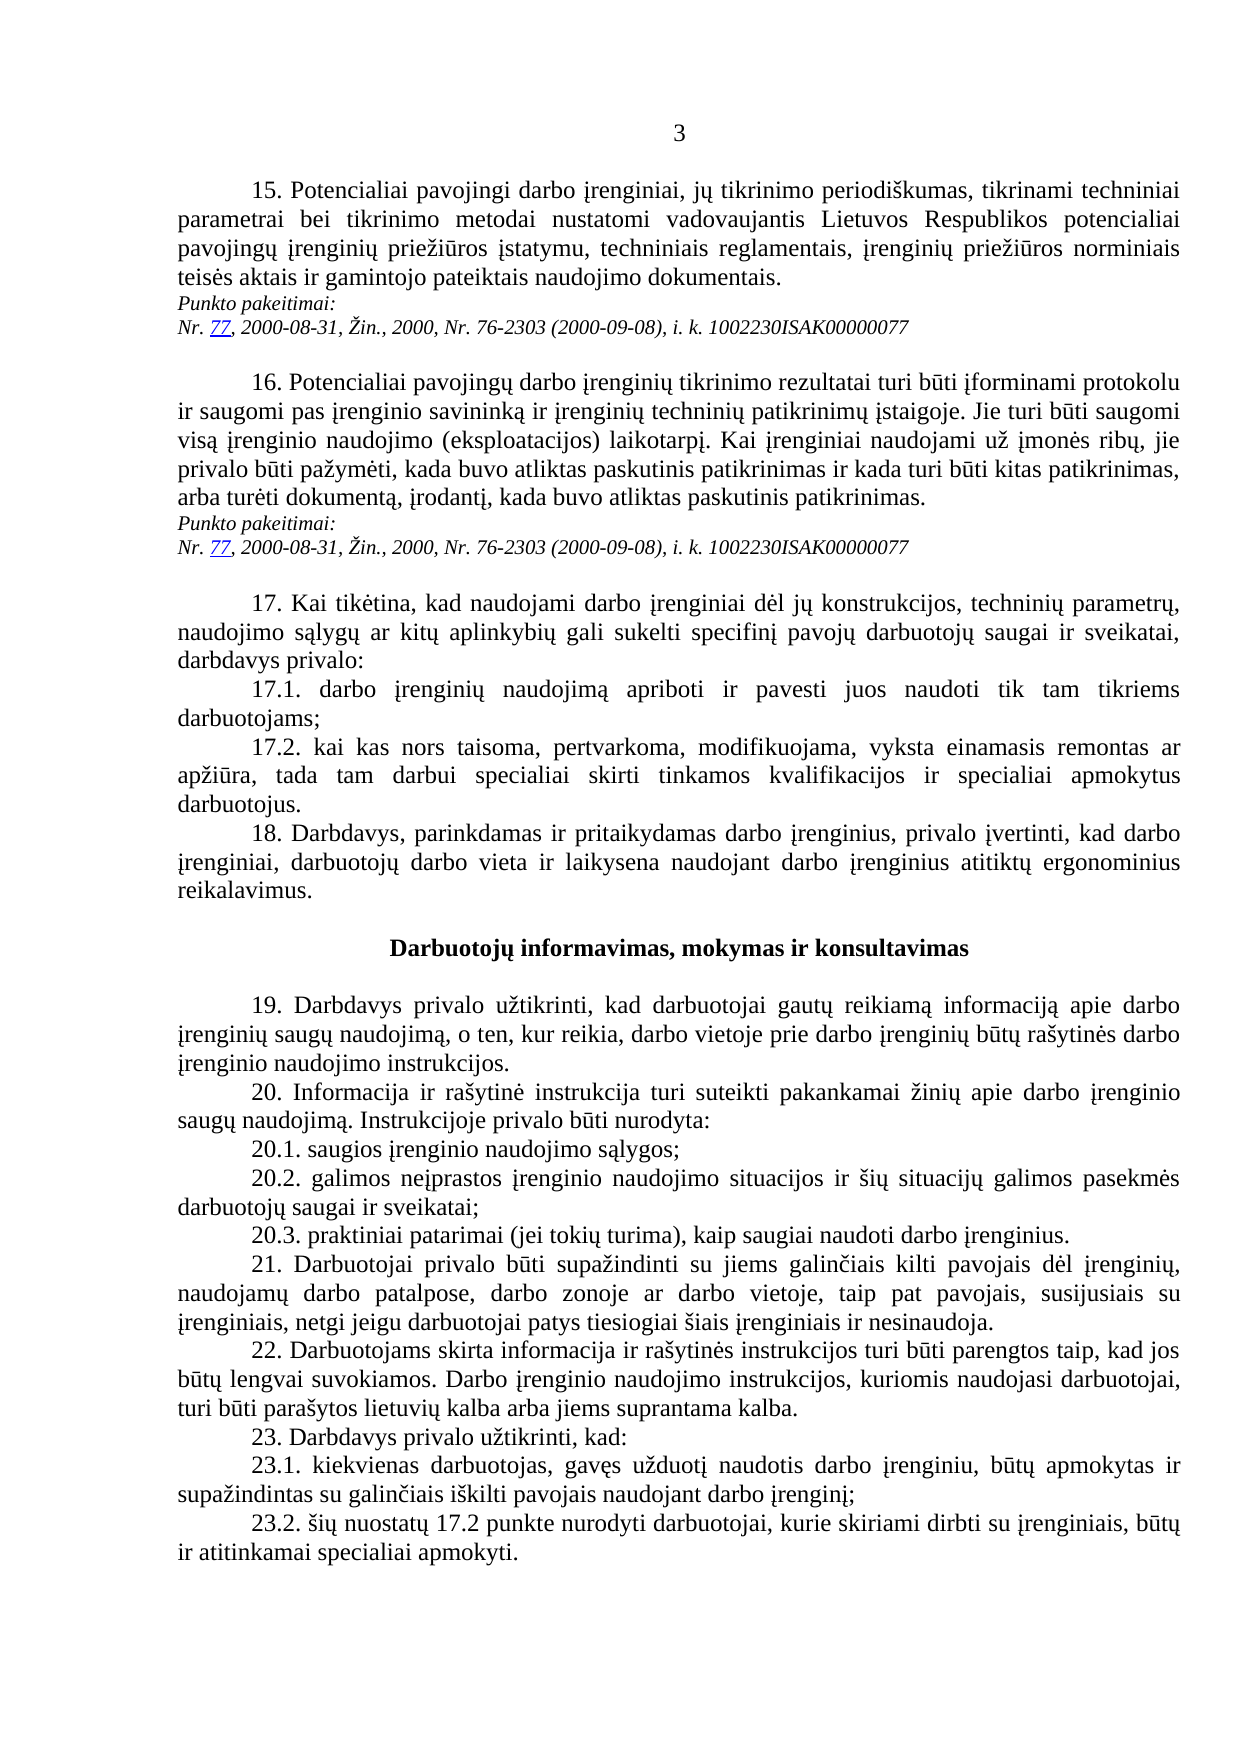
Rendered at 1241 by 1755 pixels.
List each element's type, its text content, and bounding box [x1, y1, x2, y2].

text Punkto pakeitimai: [177, 291, 1181, 315]
text 17.2. kai kas nors taisoma, pertvarkoma, modifikuojama, vyksta einamasis remontas ar apžiūra, tada tam darbui specialiai skirti tinkamos kvalifikacijos ir specialiai apmokytus darbuotojus. [177, 732, 1181, 818]
text 19. Darbdavys privalo užtikrinti, kad darbuotojai gautų reikiamą informaciją apie darbo įrenginių saugų naudojimą, o ten, kur reikia, darbo vietoje prie darbo įrenginių būtų rašytinės darbo įrenginio naudojimo instrukcijos. [177, 991, 1181, 1077]
text 20.2. galimos neįprastos įrenginio naudojimo situacijos ir šių situacijų galimos pasekmės darbuotojų saugai ir sveikatai; [177, 1163, 1181, 1221]
text 22. Darbuotojams skirta informacija ir rašytinės instrukcijos turi būti parengtos taip, kad jos būtų lengvai suvokiamos. Darbo įrenginio naudojimo instrukcijos, kuriomis naudojasi darbuotojai, turi būti parašytos lietuvių kalba arba jiems suprantama kalba. [177, 1336, 1181, 1422]
text Nr. 77, 2000-08-31, Žin., 2000, Nr. 76-2303 (2000-09-08), i. k. 1002230ISAK00000077 [177, 315, 1181, 339]
text Punkto pakeitimai: [177, 511, 1181, 535]
text 21. Darbuotojai privalo būti supažindinti su jiems galinčiais kilti pavojais dėl įrenginių, naudojamų darbo patalpose, darbo zonoje ar darbo vietoje, taip pat pavojais, susijusiais su įrenginiais, netgi jeigu darbuotojai patys tiesiogiai šiais įrenginiais ir nesinaudoja. [177, 1249, 1181, 1336]
text 16. Potencialiai pavojingų darbo įrenginių tikrinimo rezultatai turi būti įforminami protokolu ir saugomi pas įrenginio savininką ir įrenginių techninių patikrinimų įstaigoje. Jie turi būti saugomi visą įrenginio naudojimo (eksploatacijos) laikotarpį. Kai įrenginiai naudojami už įmonės ribų, jie privalo būti pažymėti, kada buvo atliktas paskutinis patikrinimas ir kada turi būti kitas patikrinimas, arba turėti dokumentą, įrodantį, kada buvo atliktas paskutinis patikrinimas. [177, 367, 1181, 511]
text 17. Kai tikėtina, kad naudojami darbo įrenginiai dėl jų konstrukcijos, techninių parametrų, naudojimo sąlygų ar kitų aplinkybių gali sukelti specifinį pavojų darbuotojų saugai ir sveikatai, darbdavys privalo: [177, 588, 1181, 674]
text 23.1. kiekvienas darbuotojas, gavęs užduotį naudotis darbo įrenginiu, būtų apmokytas ir supažindintas su galinčiais iškilti pavojais naudojant darbo įrenginį; [177, 1451, 1181, 1508]
text 20.1. saugios įrenginio naudojimo sąlygos; [177, 1134, 1181, 1163]
text Nr. 77, 2000-08-31, Žin., 2000, Nr. 76-2303 (2000-09-08), i. k. 1002230ISAK00000077 [177, 535, 1181, 559]
text 20. Informacija ir rašytinė instrukcija turi suteikti pakankamai žinių apie darbo įrenginio saugų naudojimą. Instrukcijoje privalo būti nurodyta: [177, 1077, 1181, 1134]
text 18. Darbdavys, parinkdamas ir pritaikydamas darbo įrenginius, privalo įvertinti, kad darbo įrenginiai, darbuotojų darbo vieta ir laikysena naudojant darbo įrenginius atitiktų ergonominius reikalavimus. [177, 818, 1181, 904]
text 17.1. darbo įrenginių naudojimą apriboti ir pavesti juos naudoti tik tam tikriems darbuotojams; [177, 674, 1181, 732]
text 20.3. praktiniai patarimai (jei tokių turima), kaip saugiai naudoti darbo įrenginius. [177, 1221, 1181, 1249]
text 23. Darbdavys privalo užtikrinti, kad: [177, 1422, 1181, 1451]
text 15. Potencialiai pavojingi darbo įrenginiai, jų tikrinimo periodiškumas, tikrinami techniniai parametrai bei tikrinimo metodai nustatomi vadovaujantis Lietuvos Respublikos potencialiai pavojingų įrenginių priežiūros įstatymu, techniniais reglamentais, įrenginių priežiūros norminiais teisės aktais ir gamintojo pateiktais naudojimo dokumentais. [177, 176, 1181, 291]
text Darbuotojų informavimas, mokymas ir konsultavimas [177, 933, 1181, 962]
text 23.2. šių nuostatų 17.2 punkte nurodyti darbuotojai, kurie skiriami dirbti su įrenginiais, būtų ir atitinkamai specialiai apmokyti. [177, 1508, 1181, 1566]
